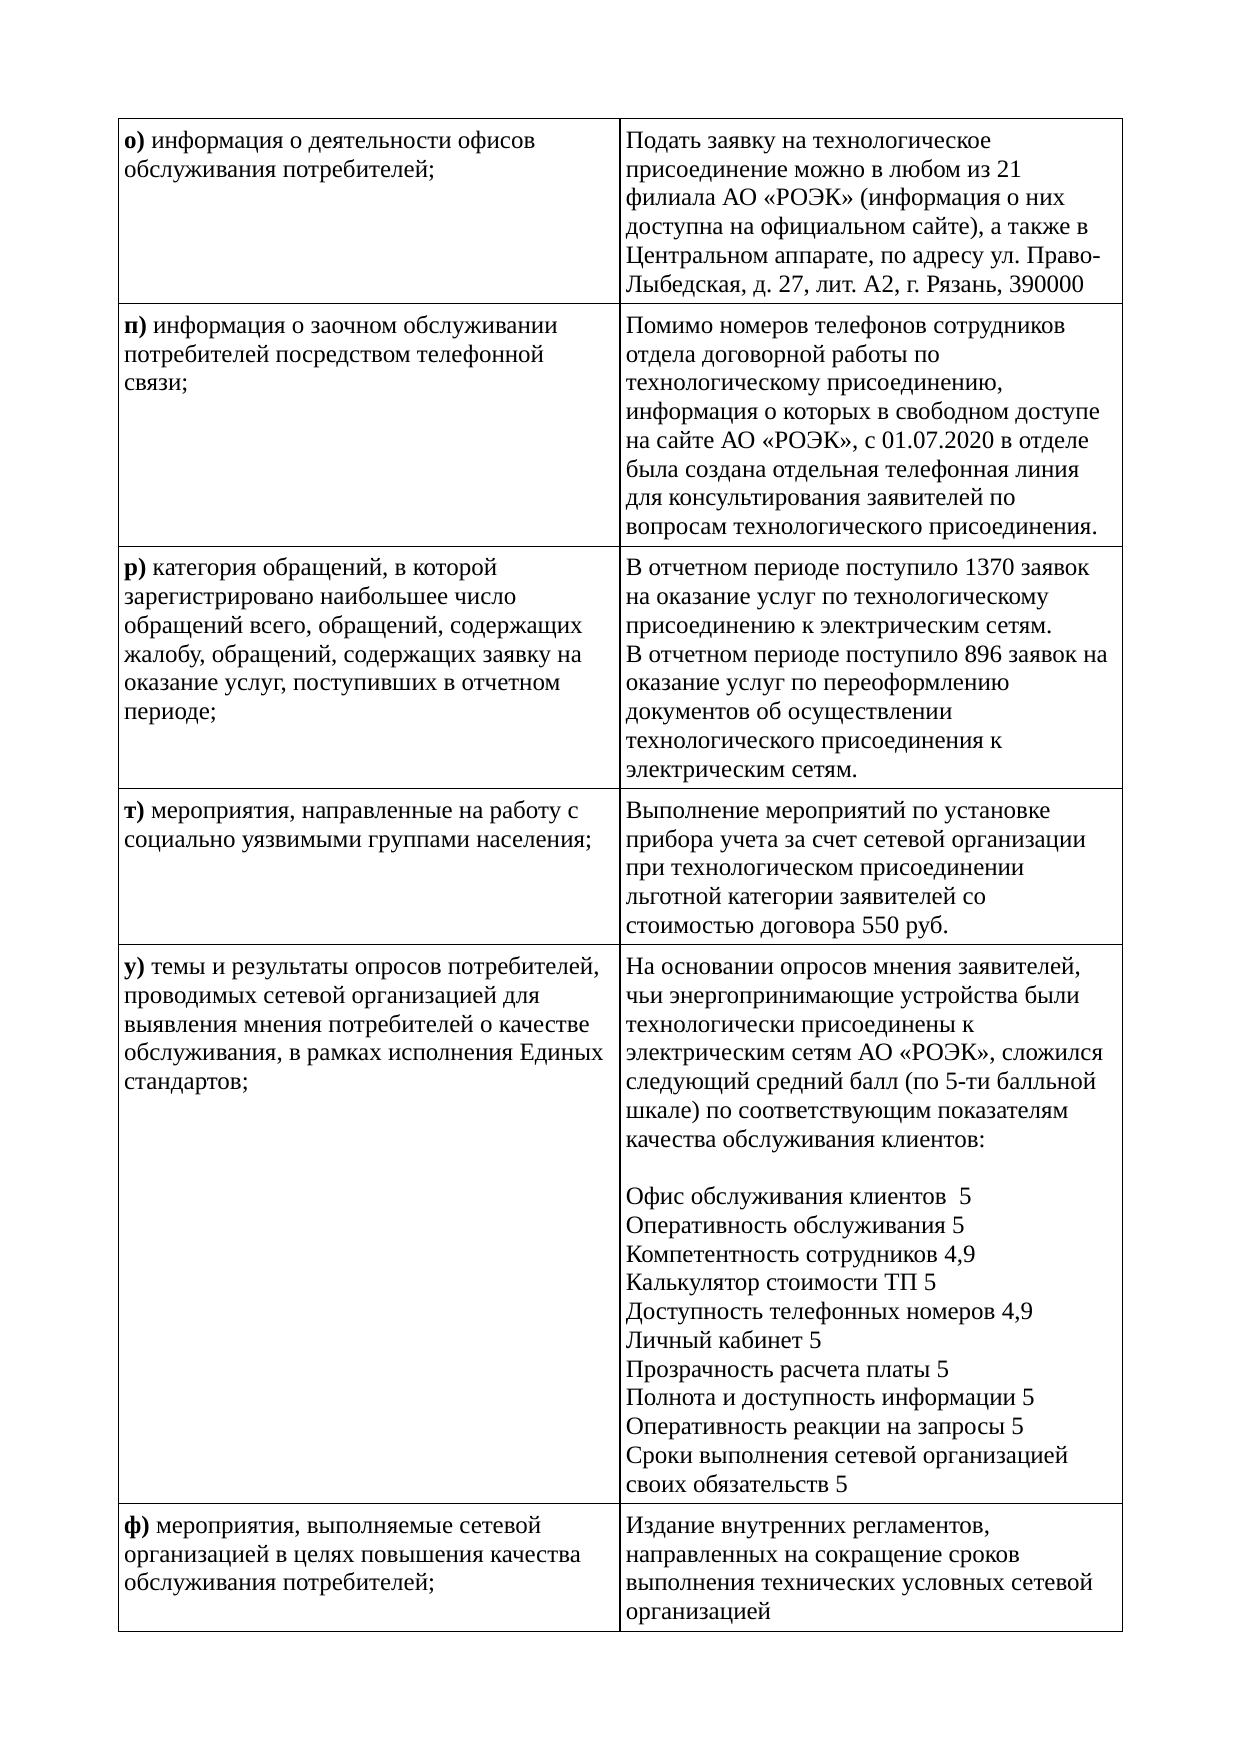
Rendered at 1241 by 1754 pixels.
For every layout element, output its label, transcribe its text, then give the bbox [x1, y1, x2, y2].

table_cell В отчетном периоде поступило 1370 заявок на оказание услуг по технологическому присоединению к электрическим сетям. В отчетном периоде поступило 896 заявок на оказание услуг по переоформлению документов об осуществлении технологического присоединения к электрическим сетям. [621, 547, 1122, 788]
table_cell п) информация о заочном обслуживании потребителей посредством телефонной связи; [119, 304, 619, 546]
table_cell т) мероприятия, направленные на работу с социально уязвимыми группами населения; [119, 789, 619, 944]
table_cell ф) мероприятия, выполняемые сетевой организацией в целях повышения качества обслуживания потребителей; [119, 1504, 619, 1631]
table_cell р) категория обращений, в которой зарегистрировано наибольшее число обращений всего, обращений, содержащих жалобу, обращений, содержащих заявку на оказание услуг, поступивших в отчетном периоде; [119, 547, 619, 788]
table_cell Издание внутренних регламентов, направленных на сокращение сроков выполнения технических условных сетевой организацией [621, 1504, 1122, 1631]
table_cell у) темы и результаты опросов потребителей, проводимых сетевой организацией для выявления мнения потребителей о качестве обслуживания, в рамках исполнения Единых стандартов; [119, 945, 619, 1503]
table_cell о) информация о деятельности офисов обслуживания потребителей; [119, 119, 619, 303]
table_cell Выполнение мероприятий по установке прибора учета за счет сетевой организации при технологическом присоединении льготной категории заявителей со стоимостью договора 550 руб. [621, 789, 1122, 944]
table_cell Помимо номеров телефонов сотрудников отдела договорной работы по технологическому присоединению, информация о которых в свободном доступе на сайте АО «РОЭК», с 01.07.2020 в отделе была создана отдельная телефонная линия для консультирования заявителей по вопросам технологического присоединения. [621, 304, 1122, 546]
table_cell Подать заявку на технологическое присоединение можно в любом из 21 филиала АО «РОЭК» (информация о них доступна на официальном сайте), а также в Центральном аппарате, по адресу ул. Право-Лыбедская, д. 27, лит. А2, г. Рязань, 390000 [621, 119, 1122, 303]
table_cell На основании опросов мнения заявителей, чьи энергопринимающие устройства были технологически присоединены к электрическим сетям АО «РОЭК», сложился следующий средний балл (по 5-ти балльной шкале) по соответствующим показателям качества обслуживания клиентов: Офис обслуживания клиентов 5 Оперативность обслуживания 5 Компетентность сотрудников 4,9 Калькулятор стоимости ТП 5 Доступность телефонных номеров 4,9 Личный кабинет 5 Прозрачность расчета платы 5 Полнота и доступность информации 5 Оперативность реакции на запросы 5 Сроки выполнения сетевой организацией своих обязательств 5 [621, 945, 1122, 1503]
